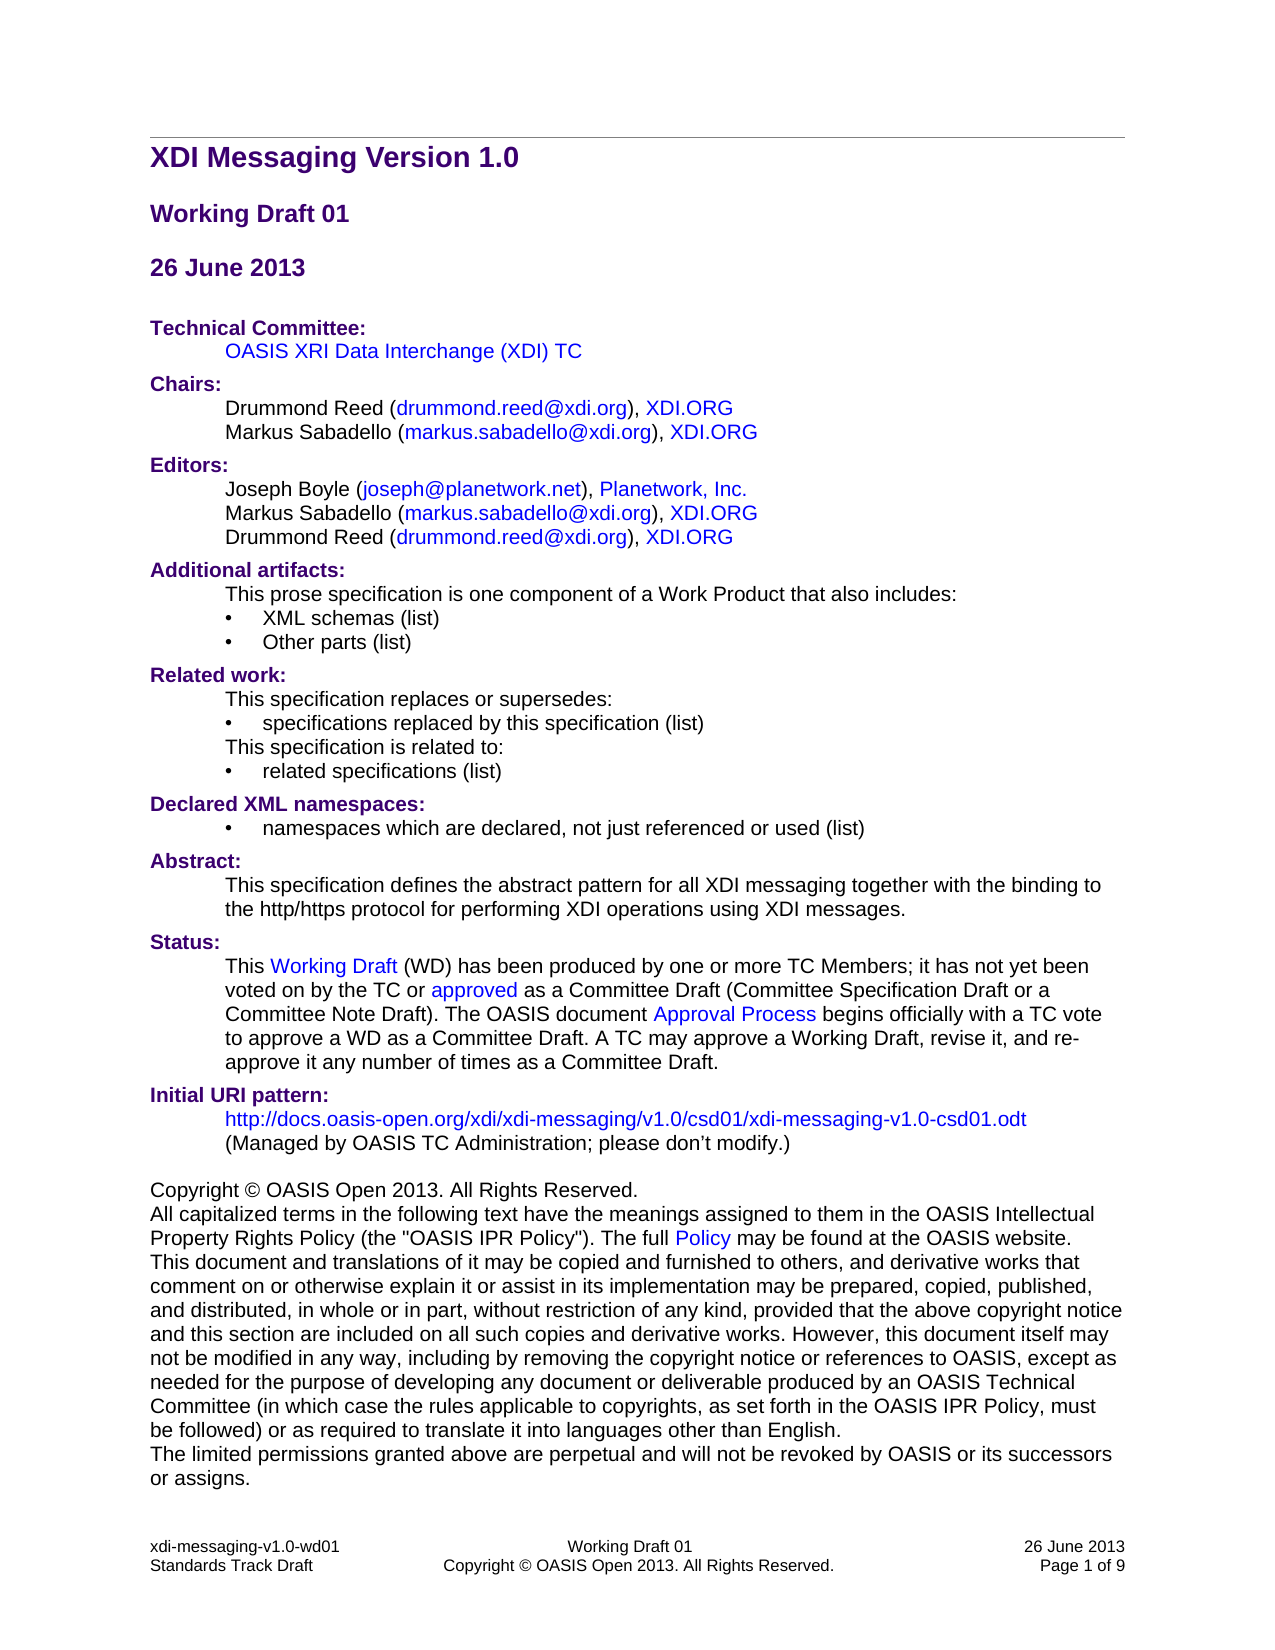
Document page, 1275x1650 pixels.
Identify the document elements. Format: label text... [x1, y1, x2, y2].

title Declared XML namespaces: [150, 792, 1125, 816]
text (Managed by OASIS TC Administration; please don’t modify.) [225, 1130, 1125, 1154]
text Markus Sabadello (markus.sabadello@xdi.org), XDI.ORG [225, 501, 1125, 525]
title Related work: [150, 663, 1125, 687]
title Initial URI pattern: [150, 1082, 1125, 1106]
list XML schemas (list) [225, 606, 1125, 630]
text This Working Draft (WD) has been produced by one or more TC Members; it has not yet been voted on by the TC or approved as a Committee Draft (Committee Specification Draft or a Committee Note Draft). The OASIS document Approval Process begins officially with a TC vote to approve a WD as a Committee Draft. A TC may approve a Working Draft, revise it, and re-approve it any number of times as a Committee Draft. [225, 954, 1125, 1073]
title Markus Sabadello (markus.sabadello@xdi.org), XDI.ORG [225, 420, 1125, 444]
title Drummond Reed (drummond.reed@xdi.org), XDI.ORG [225, 525, 1125, 549]
title Chairs: [150, 372, 1125, 396]
text Copyright © OASIS Open 2013. All Rights Reserved. [150, 1178, 1125, 1202]
title Editors: [150, 453, 1125, 477]
subtitle 26 June 2013 [150, 249, 1125, 281]
title Status: [150, 930, 1125, 954]
title XDI Messaging Version 1.0 [150, 138, 1125, 174]
title Drummond Reed (drummond.reed@xdi.org), XDI.ORG [225, 396, 1125, 420]
text This specification defines the abstract pattern for all XDI messaging together with the binding to the http/https protocol for performing XDI operations using XDI messages. [225, 873, 1125, 921]
list namespaces which are declared, not just referenced or used (list) [225, 816, 1125, 840]
title This specification replaces or supersedes: [225, 687, 1125, 711]
title OASIS XRI Data Interchange (XDI) TC [225, 339, 1125, 363]
text The limited permissions granted above are perpetual and will not be revoked by OASIS or its successors or assigns. [150, 1442, 1125, 1490]
list related specifications (list) [225, 759, 1125, 783]
list Other parts (list) [225, 630, 1125, 654]
list specifications replaced by this specification (list) [225, 711, 1125, 735]
title http://docs.oasis-open.org/xdi/xdi-messaging/v1.0/csd01/xdi-messaging-v1.0-csd01.odt [225, 1106, 1125, 1130]
title Additional artifacts: [150, 558, 1125, 582]
title This prose specification is one component of a Work Product that also includes: [225, 582, 1125, 606]
text This document and translations of it may be copied and furnished to others, and derivative works that comment on or otherwise explain it or assist in its implementation may be prepared, copied, published, and distributed, in whole or in part, without restriction of any kind, provided that the above copyright notice and this section are included on all such copies and derivative works. However, this document itself may not be modified in any way, including by removing the copyright notice or references to OASIS, except as needed for the purpose of developing any document or deliverable produced by an OASIS Technical Committee (in which case the rules applicable to copyrights, as set forth in the OASIS IPR Policy, must be followed) or as required to translate it into languages other than English. [150, 1250, 1125, 1442]
title Abstract: [150, 849, 1125, 873]
title This specification is related to: [225, 735, 1125, 759]
title Technical Committee: [150, 315, 1125, 339]
title Joseph Boyle (joseph@planetwork.net), Planetwork, Inc. [225, 477, 1125, 501]
subtitle Working Draft 01 [150, 196, 1125, 228]
text All capitalized terms in the following text have the meanings assigned to them in the OASIS Intellectual Property Rights Policy (the "OASIS IPR Policy"). The full Policy may be found at the OASIS website. [150, 1202, 1125, 1250]
